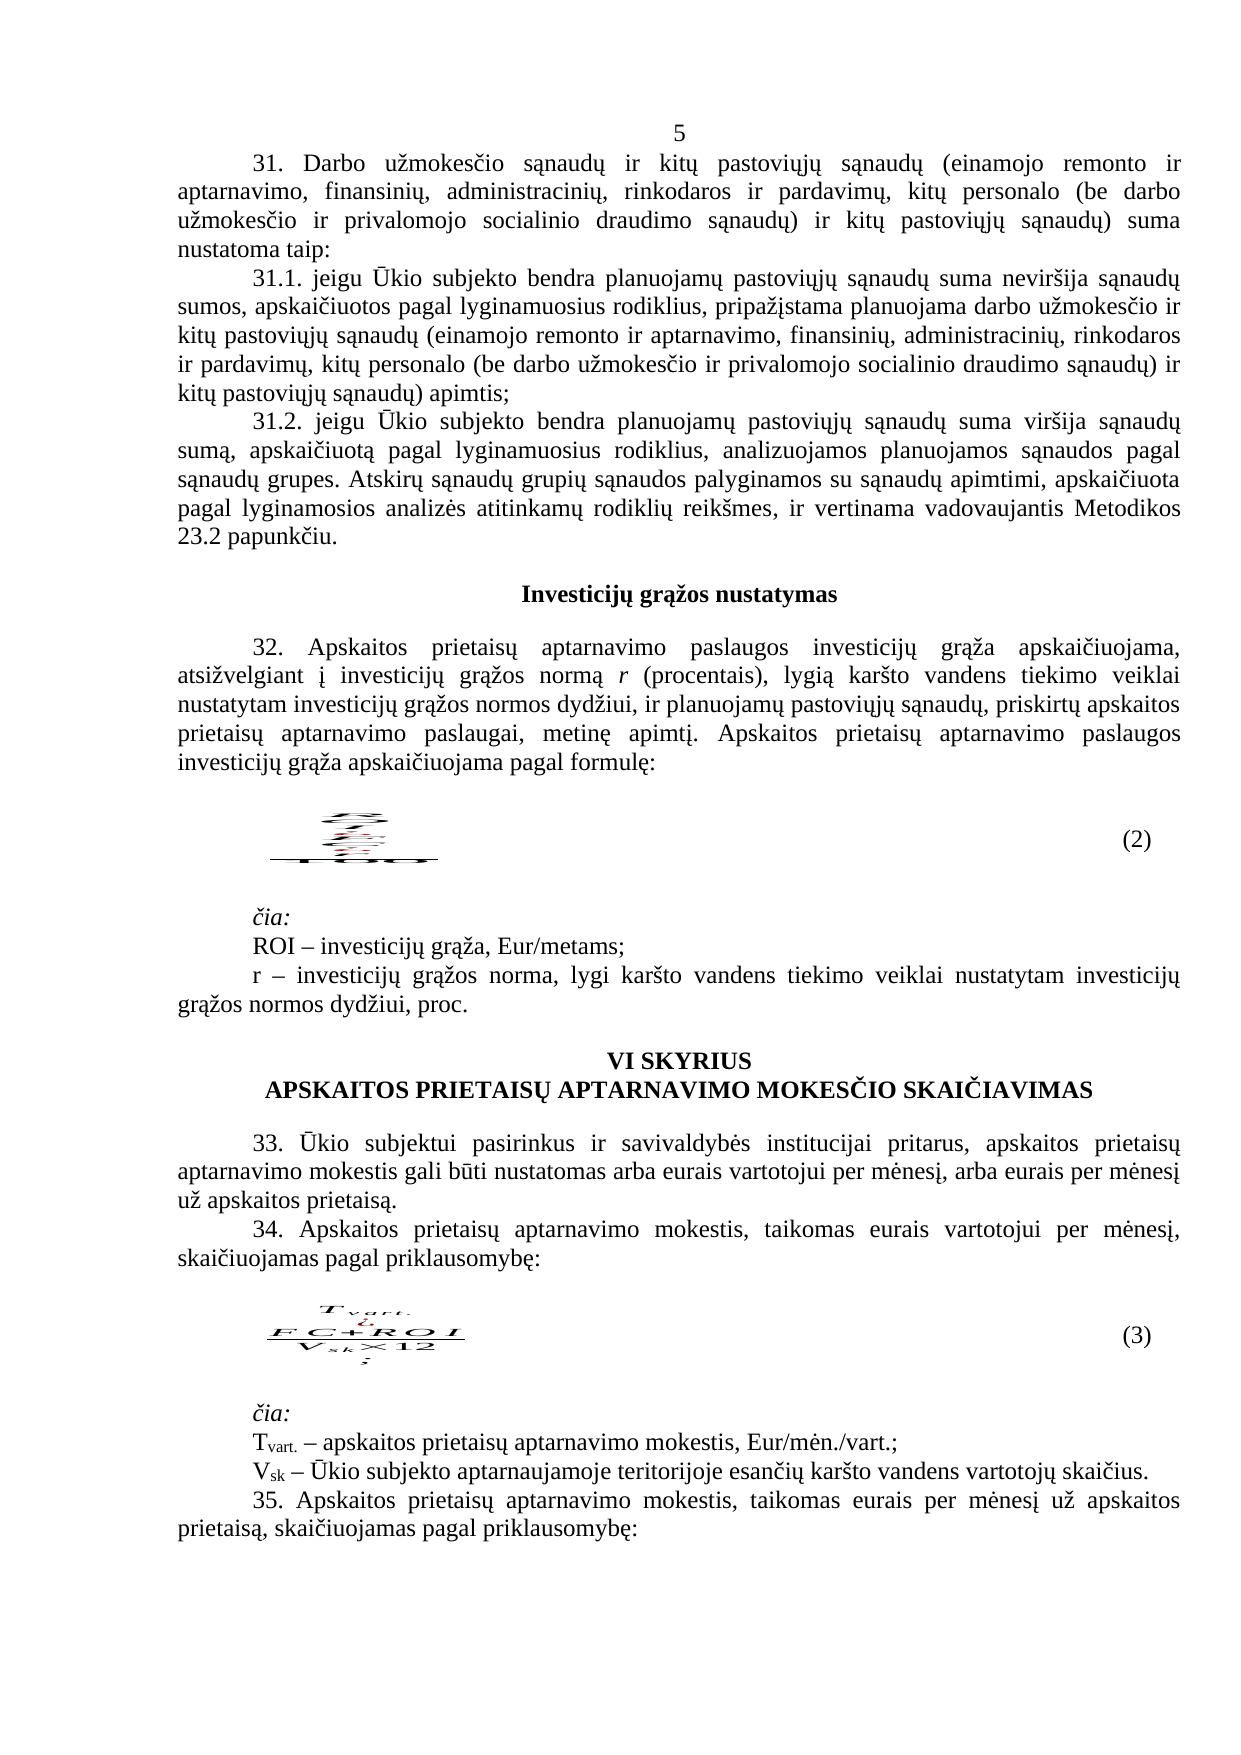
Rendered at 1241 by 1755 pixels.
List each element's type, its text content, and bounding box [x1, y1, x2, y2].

text r – investicijų grąžos norma, lygi karšto vandens tiekimo veiklai nustatytam investicijų grąžos normos dydžiui, proc. [177, 960, 1181, 1017]
text Tvart. – apskaitos prietaisų aptarnavimo mokestis, Eur/mėn./vart.; [177, 1427, 1181, 1456]
text čia: [177, 902, 1181, 931]
table_header [177, 1300, 253, 1370]
text 31.1. jeigu Ūkio subjekto bendra planuojamų pastoviųjų sąnaudų suma neviršija sąnaudų sumos, apskaičiuotos pagal lyginamuosius rodiklius, pripažįstama planuojama darbo užmokesčio ir kitų pastoviųjų sąnaudų (einamojo remonto ir aptarnavimo, finansinių, administracinių, rinkodaros ir pardavimų, kitų personalo (be darbo užmokesčio ir privalomojo socialinio draudimo sąnaudų) ir kitų pastoviųjų sąnaudų) apimtis; [177, 263, 1181, 406]
text 33. Ūkio subjektui pasirinkus ir savivaldybės institucijai pritarus, apskaitos prietaisų aptarnavimo mokestis gali būti nustatomas arba eurais vartotojui per mėnesį, arba eurais per mėnesį už apskaitos prietaisą. [177, 1128, 1181, 1214]
table_header [253, 804, 1092, 874]
text 34. Apskaitos prietaisų aptarnavimo mokestis, taikomas eurais vartotojui per mėnesį, skaičiuojamas pagal priklausomybę: [177, 1214, 1181, 1271]
text čia: [177, 1398, 1181, 1427]
text 31.2. jeigu Ūkio subjekto bendra planuojamų pastoviųjų sąnaudų suma viršija sąnaudų sumą, apskaičiuotą pagal lyginamuosius rodiklius, analizuojamos planuojamos sąnaudos pagal sąnaudų grupes. Atskirų sąnaudų grupių sąnaudos palyginamos su sąnaudų apimtimi, apskaičiuota pagal lyginamosios analizės atitinkamų rodiklių reikšmes, ir vertinama vadovaujantis Metodikos 23.2 papunkčiu. [177, 406, 1181, 550]
table_header (2) [1092, 804, 1181, 874]
text VI SKYRIUS [177, 1046, 1181, 1075]
subtitle APSKAITOS PRIETAISŲ APTARNAVIMO MOKESČIO SKAIČIAVIMAS [177, 1075, 1181, 1104]
text 31. Darbo užmokesčio sąnaudų ir kitų pastoviųjų sąnaudų (einamojo remonto ir aptarnavimo, finansinių, administracinių, rinkodaros ir pardavimų, kitų personalo (be darbo užmokesčio ir privalomojo socialinio draudimo sąnaudų) ir kitų pastoviųjų sąnaudų) suma nustatoma taip: [177, 148, 1181, 263]
text 35. Apskaitos prietaisų aptarnavimo mokestis, taikomas eurais per mėnesį už apskaitos prietaisą, skaičiuojamas pagal priklausomybę: [177, 1485, 1181, 1542]
table_header [253, 1300, 1092, 1370]
text Vsk – Ūkio subjekto aptarnaujamoje teritorijoje esančių karšto vandens vartotojų skaičius. [177, 1456, 1181, 1485]
table_header [177, 804, 253, 874]
subtitle Investicijų grąžos nustatymas [177, 579, 1181, 608]
text ROI – investicijų grąža, Eur/metams; [177, 931, 1181, 960]
text 32. Apskaitos prietaisų aptarnavimo paslaugos investicijų grąža apskaičiuojama, atsižvelgiant į investicijų grąžos normą r (procentais), lygią karšto vandens tiekimo veiklai nustatytam investicijų grąžos normos dydžiui, ir planuojamų pastoviųjų sąnaudų, priskirtų apskaitos prietaisų aptarnavimo paslaugai, metinę apimtį. Apskaitos prietaisų aptarnavimo paslaugos investicijų grąža apskaičiuojama pagal formulę: [177, 632, 1181, 775]
table_header (3) [1092, 1300, 1181, 1370]
